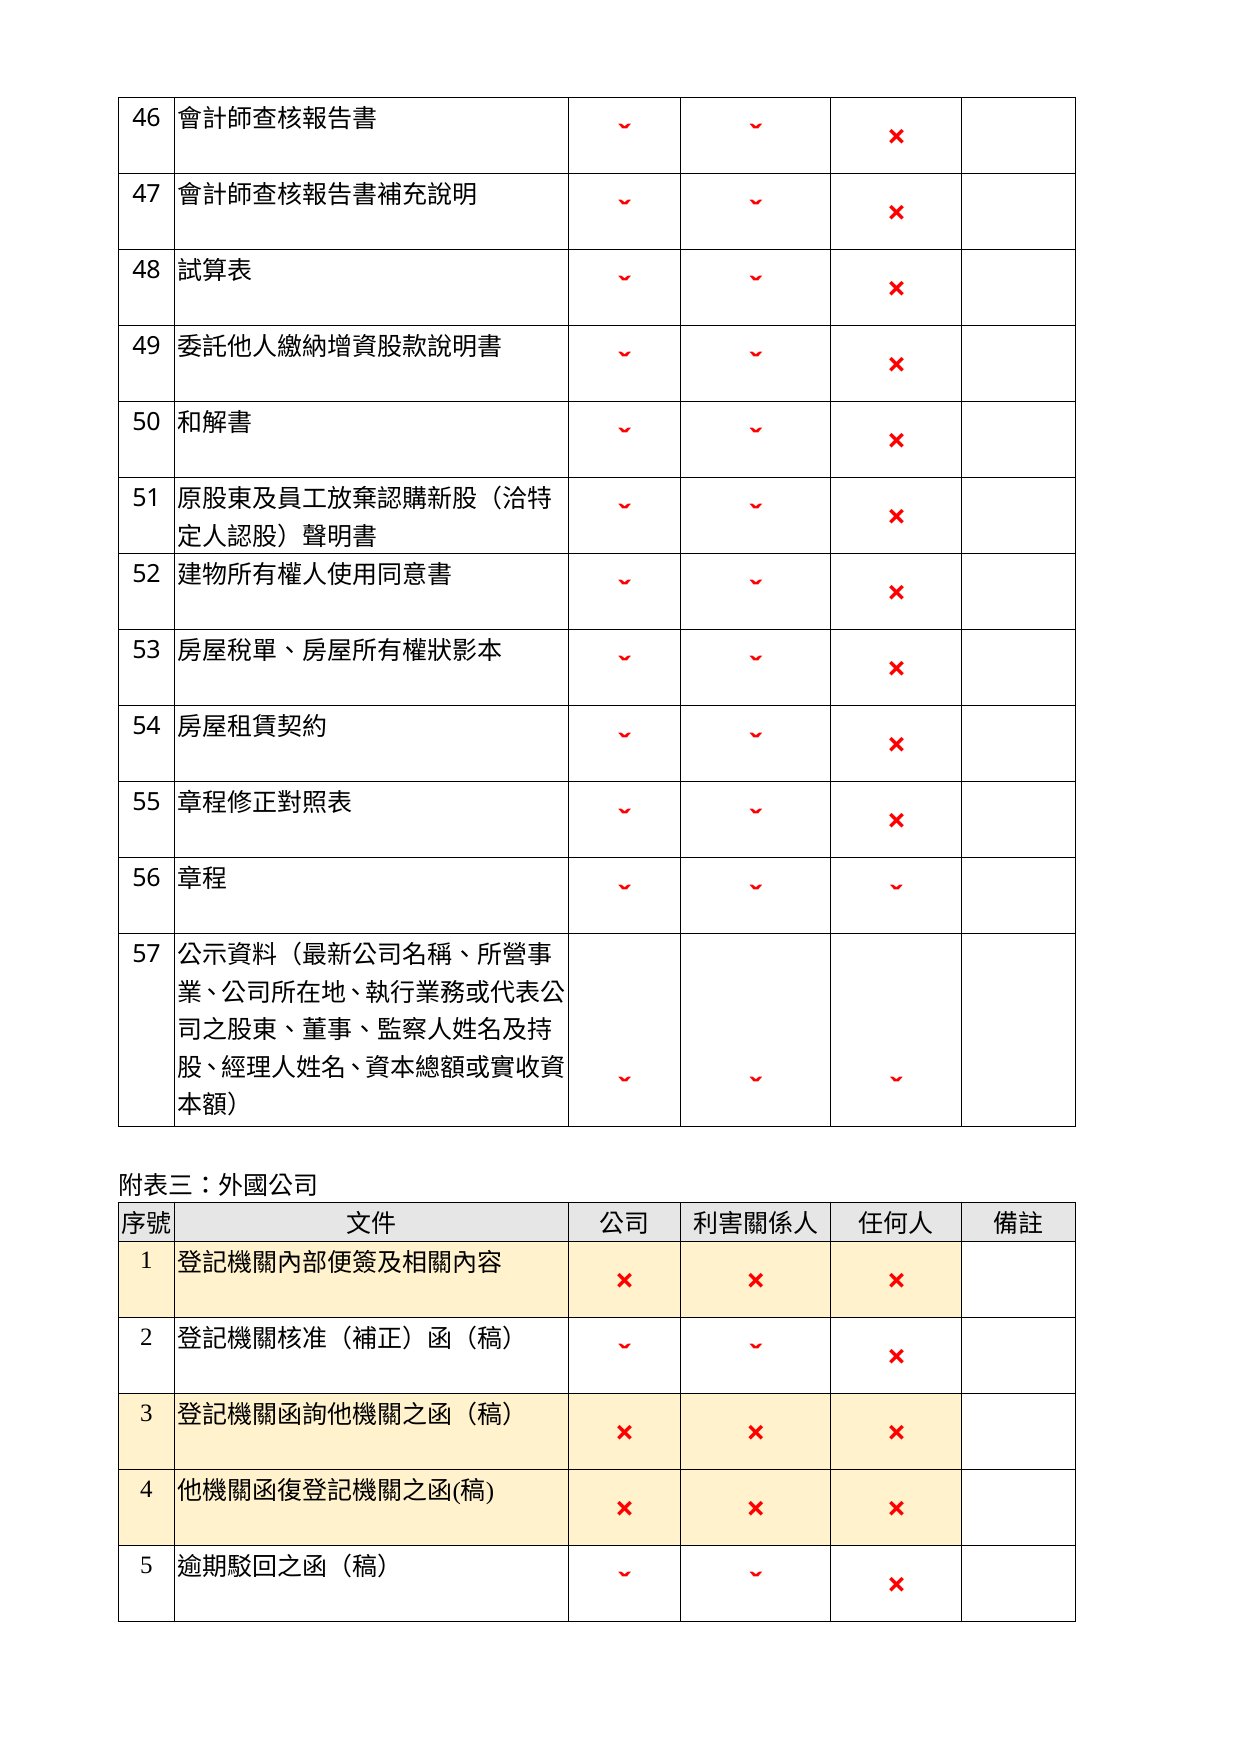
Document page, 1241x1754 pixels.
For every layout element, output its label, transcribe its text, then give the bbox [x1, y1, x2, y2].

table_cell × [831, 706, 961, 781]
table_cell × [831, 1470, 961, 1545]
table_cell ˇ [569, 174, 680, 249]
table_cell 4 [119, 1470, 174, 1545]
table_cell ˇ [681, 326, 830, 401]
table_cell ˇ [681, 630, 830, 705]
table_cell 登記機關核准（補正）函（稿） [175, 1318, 568, 1393]
table_header 利害關係人 [681, 1203, 830, 1241]
table_cell [962, 1242, 1075, 1317]
table_cell 3 [119, 1394, 174, 1469]
table_cell 49 [119, 326, 174, 401]
table_cell × [569, 1394, 680, 1469]
table_header 序號 [119, 1203, 174, 1241]
table_cell [962, 1318, 1075, 1393]
table_cell ˇ [681, 1546, 830, 1621]
table_cell [962, 326, 1075, 401]
table_cell [962, 706, 1075, 781]
table_cell [962, 402, 1075, 477]
table_cell 他機關函復登記機關之函(稿) [175, 1470, 568, 1545]
table_cell 房屋租賃契約 [175, 706, 568, 781]
table_cell × [831, 326, 961, 401]
table_cell ˇ [681, 706, 830, 781]
table_cell × [831, 630, 961, 705]
table_cell 委託他人繳納增資股款說明書 [175, 326, 568, 401]
table_header 公司 [569, 1203, 680, 1241]
table_cell ˇ [569, 98, 680, 173]
table_cell ˇ [569, 1546, 680, 1621]
table_cell [962, 1470, 1075, 1545]
table_cell 會計師查核報告書補充說明 [175, 174, 568, 249]
table_cell ˇ [681, 554, 830, 629]
table_cell ˇ [681, 478, 830, 553]
table_cell 50 [119, 402, 174, 477]
table_cell 2 [119, 1318, 174, 1393]
table_header 文件 [175, 1203, 568, 1241]
table_cell × [831, 1546, 961, 1621]
table_cell 建物所有權人使用同意書 [175, 554, 568, 629]
table_cell ˇ [681, 858, 830, 933]
table_cell 55 [119, 782, 174, 857]
table_cell 1 [119, 1242, 174, 1317]
table_cell [962, 174, 1075, 249]
table_cell 登記機關函詢他機關之函（稿） [175, 1394, 568, 1469]
table_cell 53 [119, 630, 174, 705]
table_cell ˇ [681, 98, 830, 173]
table_cell 48 [119, 250, 174, 325]
table_cell [962, 1394, 1075, 1469]
table_cell [962, 554, 1075, 629]
table_cell 會計師查核報告書 [175, 98, 568, 173]
table_cell × [831, 478, 961, 553]
table_cell [962, 782, 1075, 857]
table_cell 47 [119, 174, 174, 249]
table_cell [962, 250, 1075, 325]
table_cell 登記機關內部便簽及相關內容 [175, 1242, 568, 1317]
table_cell ˇ [569, 782, 680, 857]
table_cell 54 [119, 706, 174, 781]
table_header 任何人 [831, 1203, 961, 1241]
table_cell × [831, 782, 961, 857]
table_cell ˇ [569, 1318, 680, 1393]
table_cell ˇ [569, 934, 680, 1126]
table_cell [962, 934, 1075, 1126]
table_cell × [681, 1242, 830, 1317]
table_cell 和解書 [175, 402, 568, 477]
table_cell × [831, 402, 961, 477]
table_cell × [831, 1242, 961, 1317]
table_cell ˇ [681, 174, 830, 249]
table_cell ˇ [569, 706, 680, 781]
table_cell ˇ [681, 1318, 830, 1393]
table_cell × [569, 1470, 680, 1545]
table_cell ˇ [681, 934, 830, 1126]
table_cell 房屋稅單、房屋所有權狀影本 [175, 630, 568, 705]
table_cell [962, 858, 1075, 933]
table_cell 公示資料（最新公司名稱、所營事業、公司所在地、執行業務或代表公司之股東、董事、監察人姓名及持股、經理人姓名、資本總額或實收資本額） [175, 934, 568, 1126]
table_cell ˇ [831, 858, 961, 933]
table_cell × [831, 250, 961, 325]
table_cell 試算表 [175, 250, 568, 325]
table_cell [962, 478, 1075, 553]
table_cell [962, 630, 1075, 705]
table_cell [962, 1546, 1075, 1621]
table_cell ˇ [831, 934, 961, 1126]
table_cell 57 [119, 934, 174, 1126]
table_cell 5 [119, 1546, 174, 1621]
table_cell ˇ [569, 630, 680, 705]
text 附表三：外國公司 [118, 1164, 1107, 1202]
table_cell × [831, 98, 961, 173]
table_cell ˇ [681, 402, 830, 477]
table_cell 51 [119, 478, 174, 553]
table_cell [962, 98, 1075, 173]
table_cell × [681, 1470, 830, 1545]
table_header 備註 [962, 1203, 1075, 1241]
table_cell ˇ [681, 250, 830, 325]
table_cell ˇ [681, 782, 830, 857]
table_cell ˇ [569, 326, 680, 401]
table_cell 56 [119, 858, 174, 933]
table_cell × [831, 554, 961, 629]
table_cell ˇ [569, 250, 680, 325]
table_cell ˇ [569, 858, 680, 933]
table_cell ˇ [569, 554, 680, 629]
table_cell × [569, 1242, 680, 1317]
table_cell 原股東及員工放棄認購新股（洽特定人認股）聲明書 [175, 478, 568, 553]
table_cell 52 [119, 554, 174, 629]
table_cell 章程修正對照表 [175, 782, 568, 857]
table_cell × [681, 1394, 830, 1469]
table_cell × [831, 1394, 961, 1469]
table_cell 逾期駁回之函（稿） [175, 1546, 568, 1621]
table_cell ˇ [569, 478, 680, 553]
table_cell ˇ [569, 402, 680, 477]
table_cell 章程 [175, 858, 568, 933]
table_cell × [831, 1318, 961, 1393]
table_cell × [831, 174, 961, 249]
table_cell 46 [119, 98, 174, 173]
